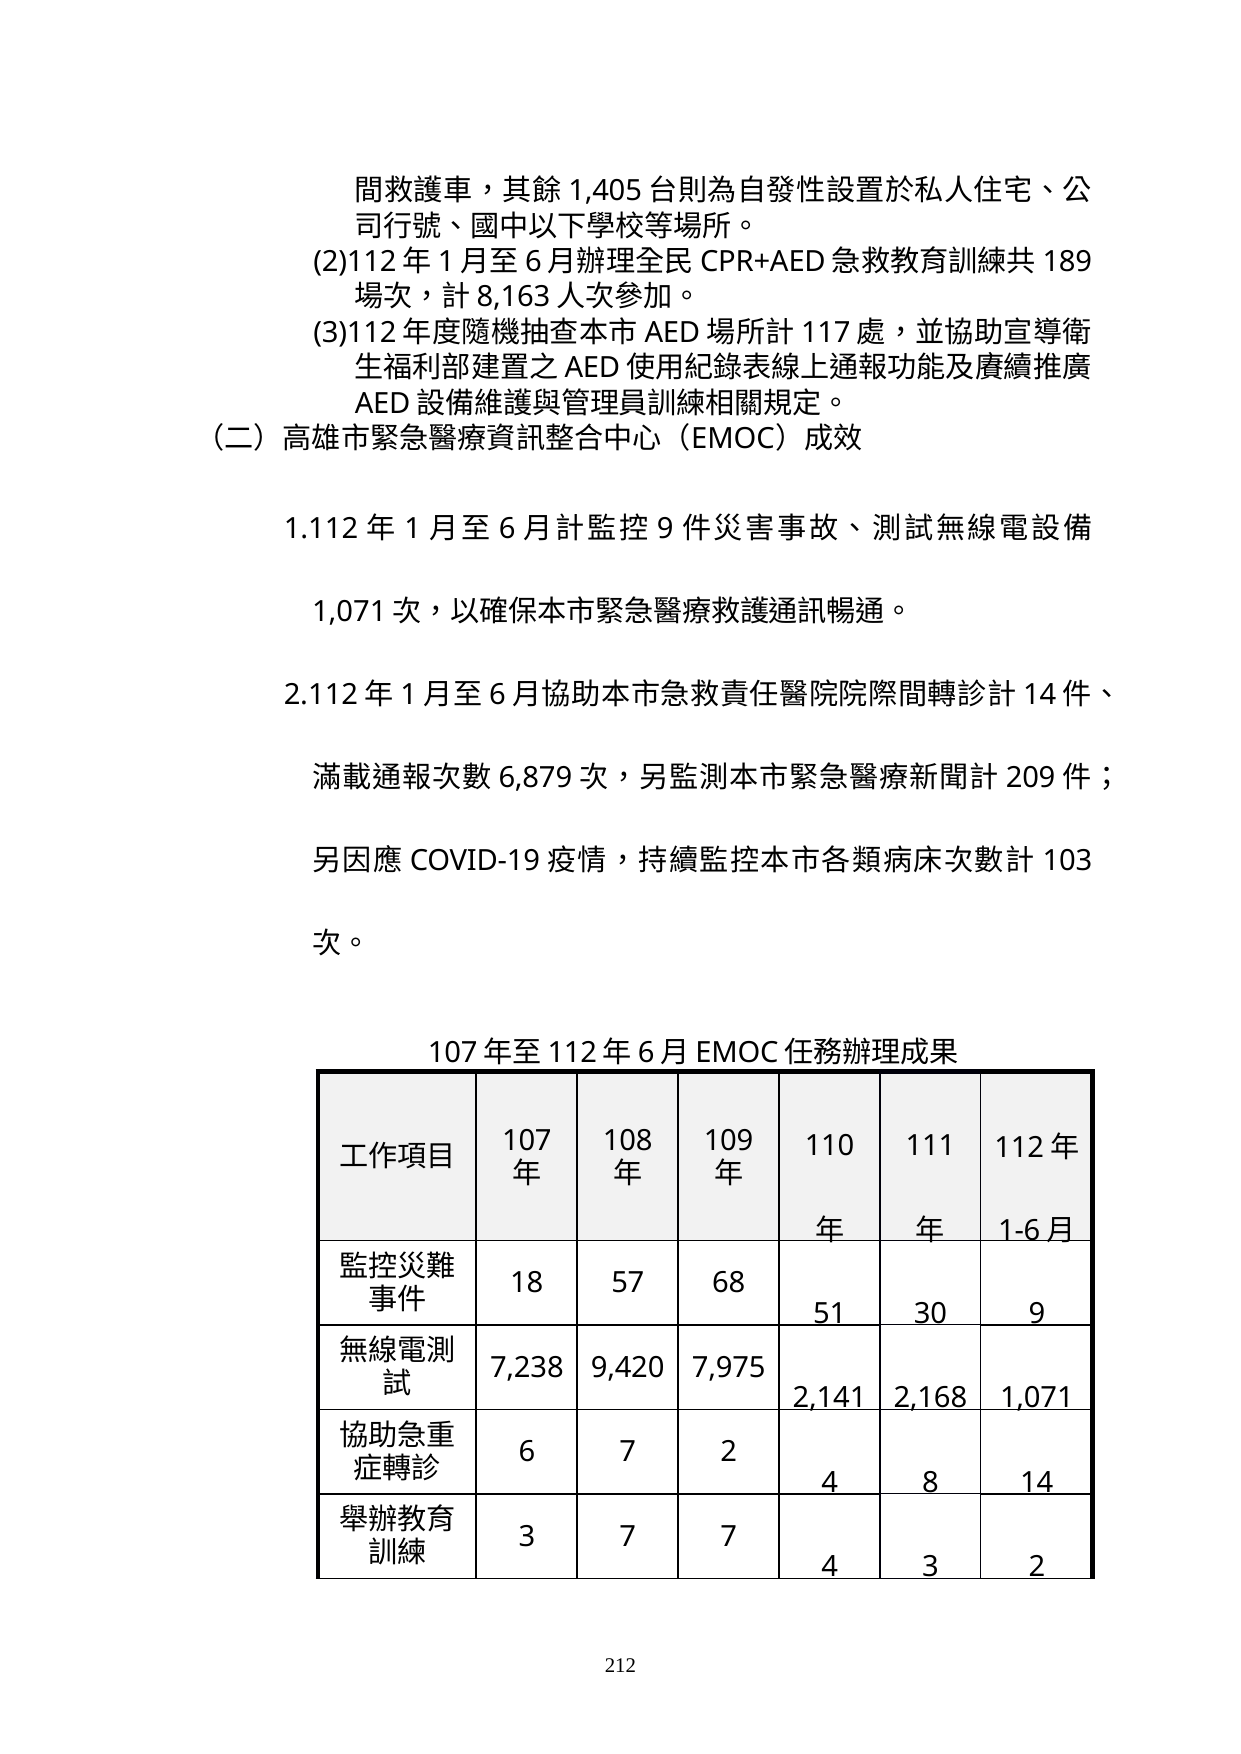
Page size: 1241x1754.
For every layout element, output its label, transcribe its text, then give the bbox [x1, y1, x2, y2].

table_cell 30 [881, 1241, 980, 1324]
text (1)截至112年6月，本市AED總數共計2,151台，其中746台設置於交通要衝、長距離交通工具、觀光旅遊地區等法定應設置場所，194台配置於本市消防局救護車及部分民間救護車，其餘1,405台則為自發性設置於私人住宅、公司行號、國中以下學校等場所。 [313, 172, 1092, 243]
text 1.112年1月至6月計監控9件災害事故、測試無線電設備1,071次，以確保本市緊急醫療救護通訊暢通。 [283, 456, 1092, 621]
table_header 109年 [679, 1074, 778, 1240]
table_header 工作項目 [320, 1074, 475, 1240]
table_cell 7 [578, 1410, 677, 1493]
table_cell 68 [679, 1241, 778, 1324]
text (2)112年1月至6月辦理全民CPR+AED急救教育訓練共189場次，計8,163人次參加。 [313, 243, 1092, 314]
text (3)112年度隨機抽查本市AED場所計117處，並協助宣導衛生福利部建置之AED使用紀錄表線上通報功能及賡續推廣AED設備維護與管理員訓練相關規定。 [313, 314, 1092, 420]
table_cell 9,420 [578, 1326, 677, 1409]
table_cell 2,168 [881, 1325, 980, 1409]
table_cell 2 [981, 1495, 1090, 1578]
table_cell 2,141 [780, 1326, 879, 1409]
table_cell 14 [981, 1410, 1090, 1493]
table_header 108年 [578, 1074, 677, 1240]
table_cell 8 [881, 1410, 980, 1493]
table_cell 51 [780, 1241, 879, 1324]
table_cell 無線電測試 [320, 1326, 475, 1409]
table_cell 協助急重症轉診 [320, 1410, 475, 1493]
text 2.112年1月至6月協助本市急救責任醫院院際間轉診計14件、滿載通報次數6,879次，另監測本市緊急醫療新聞計209件；另因應COVID-19疫情，持續監控本市各類病床次數計103次。 [283, 621, 1092, 953]
table_cell 4 [780, 1495, 879, 1578]
table_cell 9 [981, 1241, 1090, 1324]
table_cell 3 [881, 1494, 980, 1578]
table_cell 4 [780, 1410, 879, 1493]
text 107年至112年6月EMOC任務辦理成果 [293, 1036, 1092, 1069]
table_cell 2 [679, 1410, 778, 1493]
table_cell 3 [477, 1495, 576, 1578]
table_header 107年 [477, 1074, 576, 1240]
table_header 112年1-6月 [981, 1074, 1090, 1240]
table_cell 7 [679, 1495, 778, 1578]
table_cell 1,071 [981, 1326, 1090, 1409]
table_cell 57 [578, 1241, 677, 1324]
text （二）高雄市緊急醫療資訊整合中心（EMOC）成效 [195, 420, 1092, 456]
table_cell 監控災難事件 [320, 1241, 475, 1324]
table_cell 18 [477, 1241, 576, 1324]
table_cell 舉辦教育訓練 [320, 1495, 475, 1578]
table_header 111年 [881, 1074, 980, 1240]
table_cell 7,238 [477, 1326, 576, 1409]
table_cell 7,975 [679, 1326, 778, 1409]
table_cell 6 [477, 1410, 576, 1493]
table_header 110年 [780, 1074, 879, 1240]
table_cell 7 [578, 1495, 677, 1578]
